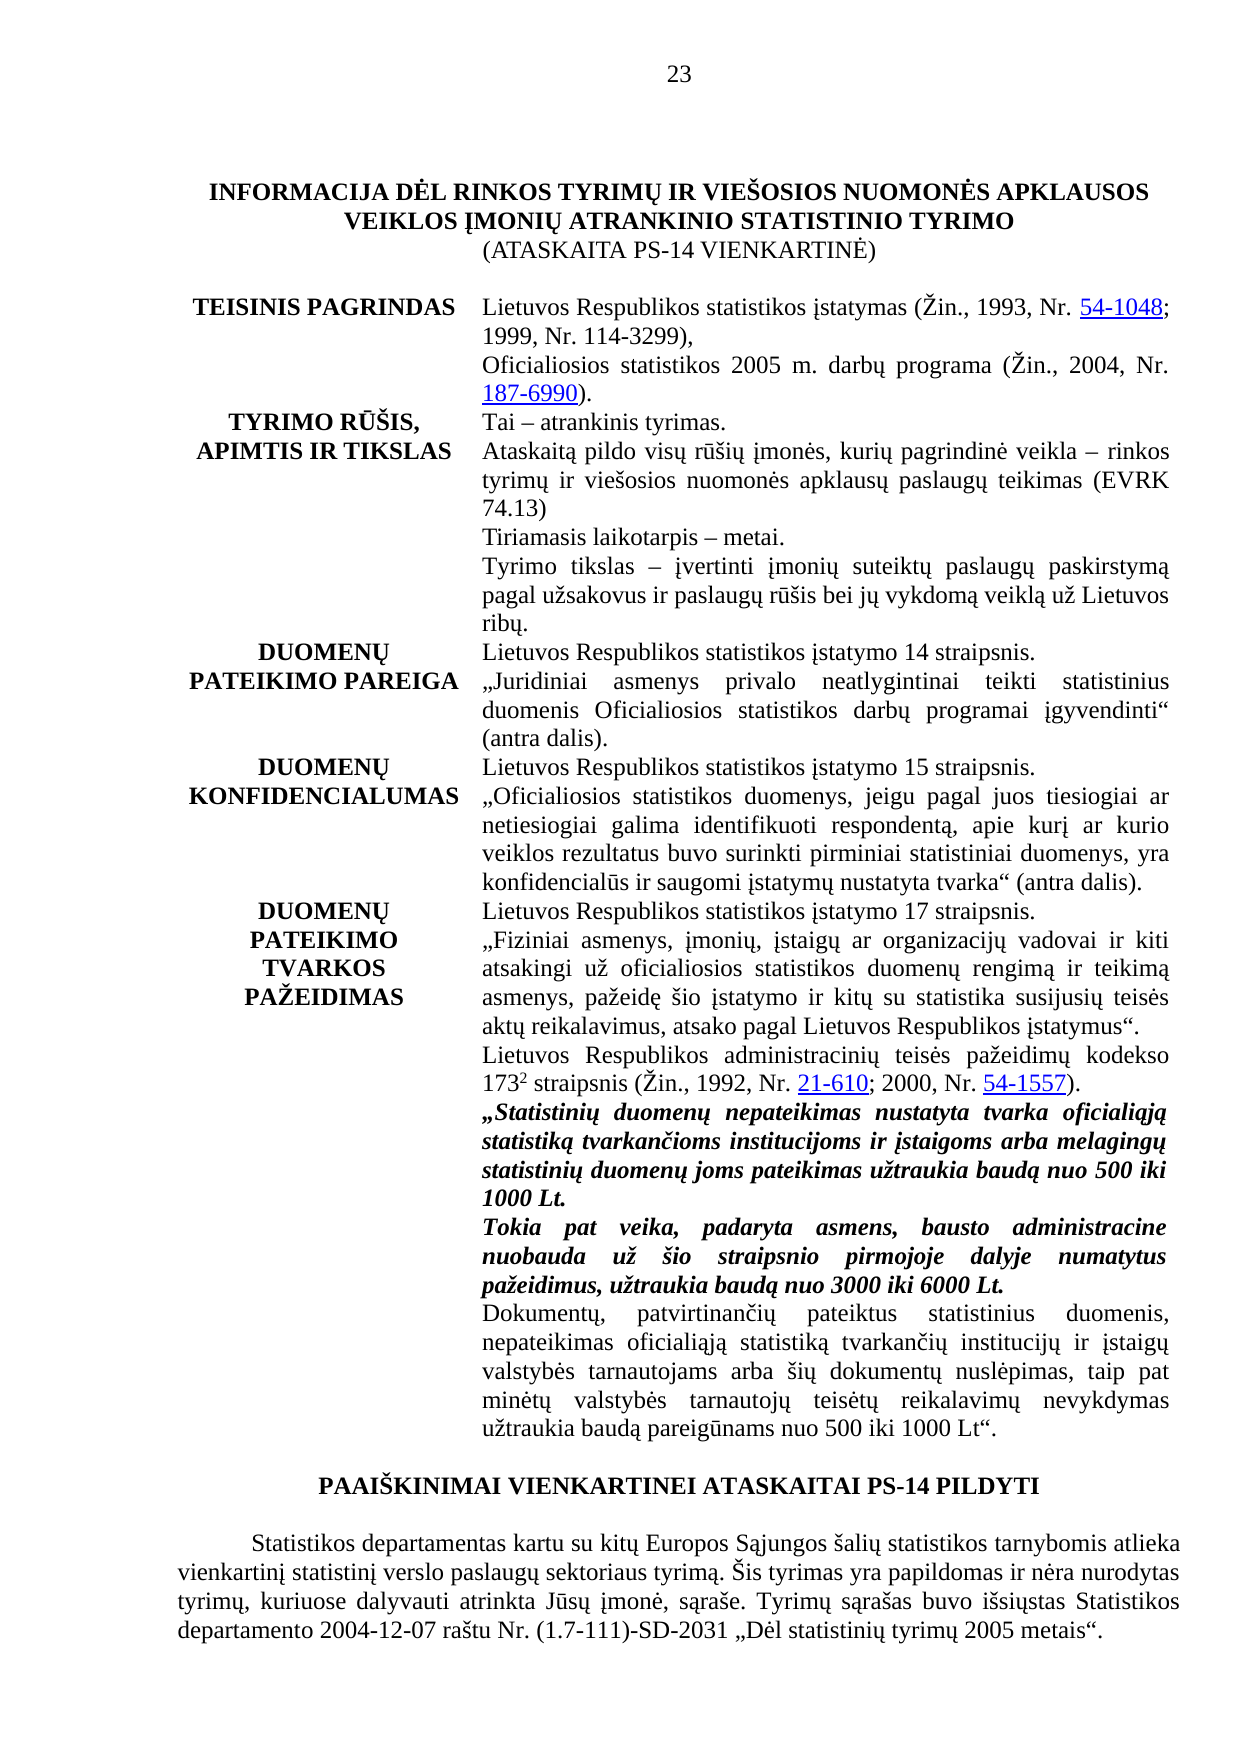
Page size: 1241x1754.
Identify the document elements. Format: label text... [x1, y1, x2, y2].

table_header TEISINIS PAGRINDAS [177, 292, 471, 407]
table_cell Lietuvos Respublikos statistikos įstatymo 14 straipsnis. „Juridiniai asmenys privalo neatlygintinai teikti statistinius duomenis Oficialiosios statistikos darbų programai įgyvendinti“ (antra dalis). [471, 637, 1181, 752]
text INFORMACIJA DĖL Rinkos tyrimų ir viešosios nuomonės apklausos VEIKLOS įmonių ATRANKINIO STATISTINIO TYRIMO [177, 177, 1181, 235]
text (ataskaita PS-14 VIENKARTINĖ) [177, 235, 1181, 263]
table_cell TYRIMO RŪŠIS, APIMTIS IR TIKSLAS [177, 407, 471, 637]
text PAAIŠKINIMAI VIENKARTINEI ATASKAITAI PS-14 PILDYTI [177, 1471, 1181, 1500]
table_cell DUOMENŲ PATEIKIMO TVARKOS PAŽEIDIMAS [177, 896, 471, 1442]
text Statistikos departamentas kartu su kitų Europos Sąjungos šalių statistikos tarnybomis atlieka vienkartinį statistinį verslo paslaugų sektoriaus tyrimą. Šis tyrimas yra papildomas ir nėra nurodytas tyrimų, kuriuose dalyvauti atrinkta Jūsų įmonė, sąraše. Tyrimų sąrašas buvo išsiųstas Statistikos departamento 2004-12-07 raštu Nr. (1.7-111)-SD-2031 „Dėl statistinių tyrimų 2005 metais“. [177, 1528, 1181, 1643]
table_cell Lietuvos Respublikos statistikos įstatymo 17 straipsnis. „Fiziniai asmenys, įmonių, įstaigų ar organizacijų vadovai ir kiti atsakingi už oficialiosios statistikos duomenų rengimą ir teikimą asmenys, pažeidę šio įstatymo ir kitų su statistika susijusių teisės aktų reikalavimus, atsako pagal Lietuvos Respublikos įstatymus“. Lietuvos Respublikos administracinių teisės pažeidimų kodekso 1732 straipsnis (Žin., 1992, Nr. 21-610; 2000, Nr. 54-1557). „Statistinių duomenų nepateikimas nustatyta tvarka oficialiąją statistiką tvarkančioms institucijoms ir įstaigoms arba melagingų statistinių duomenų joms pateikimas užtraukia baudą nuo 500 iki 1000 Lt. Tokia pat veika, padaryta asmens, bausto administracine nuobauda už šio straipsnio pirmojoje dalyje numatytus pažeidimus, užtraukia baudą nuo 3000 iki 6000 Lt. Dokumentų, patvirtinančių pateiktus statistinius duomenis, nepateikimas oficialiąją statistiką tvarkančių institucijų ir įstaigų valstybės tarnautojams arba šių dokumentų nuslėpimas, taip pat minėtų valstybės tarnautojų teisėtų reikalavimų nevykdymas užtraukia baudą pareigūnams nuo 500 iki 1000 Lt“. [471, 896, 1181, 1442]
table_header Lietuvos Respublikos statistikos įstatymas (Žin., 1993, Nr. 54-1048; 1999, Nr. 114-3299), Oficialiosios statistikos 2005 m. darbų programa (Žin., 2004, Nr. 187-6990). [471, 292, 1181, 407]
table_cell DUOMENŲ PATEIKIMO PAREIGA [177, 637, 471, 752]
table_cell DUOMENŲ KONFIDENCIALUMAS [177, 752, 471, 896]
table_cell Tai – atrankinis tyrimas. Ataskaitą pildo visų rūšių įmonės, kurių pagrindinė veikla – rinkos tyrimų ir viešosios nuomonės apklausų paslaugų teikimas (EVRK 74.13) Tiriamasis laikotarpis – metai. Tyrimo tikslas – įvertinti įmonių suteiktų paslaugų paskirstymą pagal užsakovus ir paslaugų rūšis bei jų vykdomą veiklą už Lietuvos ribų. [471, 407, 1181, 637]
table_cell Lietuvos Respublikos statistikos įstatymo 15 straipsnis. „Oficialiosios statistikos duomenys, jeigu pagal juos tiesiogiai ar netiesiogiai galima identifikuoti respondentą, apie kurį ar kurio veiklos rezultatus buvo surinkti pirminiai statistiniai duomenys, yra konfidencialūs ir saugomi įstatymų nustatyta tvarka“ (antra dalis). [471, 752, 1181, 896]
